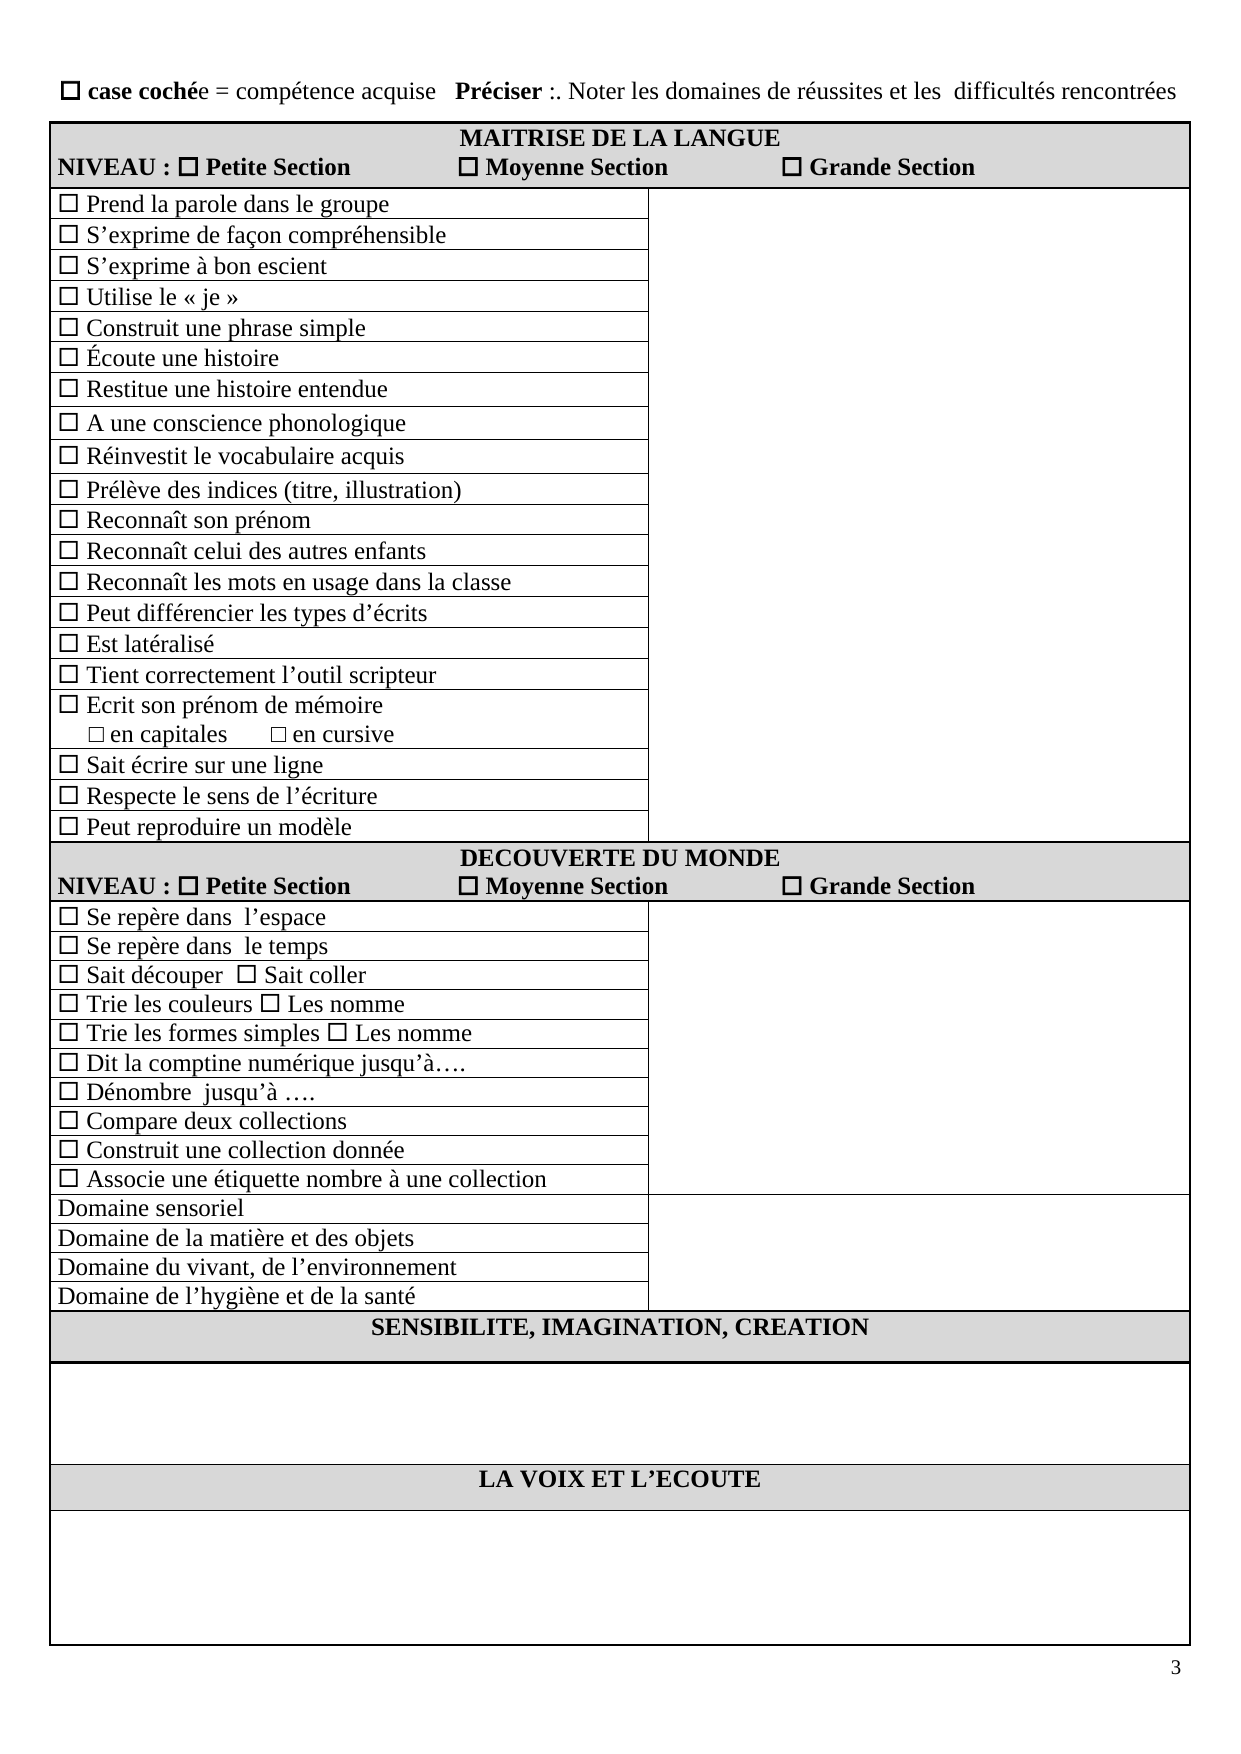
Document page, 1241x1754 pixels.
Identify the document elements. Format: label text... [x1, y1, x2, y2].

table_cell  Reconnaît son prénom [51, 505, 648, 534]
table_cell  Compare deux collections [51, 1107, 648, 1135]
table_cell  S’exprime de façon compréhensible [51, 219, 648, 249]
table_cell [51, 1364, 1189, 1464]
table_cell  Sait découper  Sait coller [51, 961, 648, 989]
table_cell  Trie les couleurs  Les nomme [51, 990, 648, 1018]
table_cell  Respecte le sens de l’écriture [51, 780, 648, 810]
table_cell  Construit une collection donnée [51, 1136, 648, 1164]
table_cell  Réinvestit le vocabulaire acquis [51, 440, 648, 473]
table_cell [649, 189, 1189, 841]
table_cell  Ecrit son prénom de mémoire □ en capitales □ en cursive [51, 690, 648, 748]
table_cell  Restitue une histoire entendue [51, 373, 648, 406]
table_cell  Peut reproduire un modèle [51, 811, 648, 841]
table_cell  Dénombre jusqu’à …. [51, 1078, 648, 1106]
table_cell DECOUVERTE DU MONDE NIVEAU :  Petite Section  Moyenne Section  Grande Section [51, 843, 1189, 900]
table_cell Domaine de l’hygiène et de la santé [51, 1282, 648, 1310]
table_cell SENSIBILITE, IMAGINATION, CREATION [51, 1312, 1189, 1361]
table_cell [649, 902, 1189, 1193]
table_cell  Peut différencier les types d’écrits [51, 597, 648, 627]
table_cell  Est latéralisé [51, 628, 648, 658]
table_cell  Prélève des indices (titre, illustration) [51, 474, 648, 503]
table_cell [51, 1511, 1189, 1644]
table_cell [649, 1195, 1189, 1310]
table_cell  Dit la comptine numérique jusqu’à…. [51, 1049, 648, 1077]
table_cell  Tient correctement l’outil scripteur [51, 659, 648, 688]
table_header MAITRISE DE LA LANGUE NIVEAU :  Petite Section  Moyenne Section  Grande Section [51, 124, 1189, 187]
table_cell  Reconnaît les mots en usage dans la classe [51, 566, 648, 596]
table_cell  Se repère dans l’espace [51, 902, 648, 931]
table_cell Domaine sensoriel [51, 1195, 648, 1223]
table_cell  Écoute une histoire [51, 342, 648, 372]
table_cell  Associe une étiquette nombre à une collection [51, 1165, 648, 1193]
table_cell  Utilise le « je » [51, 281, 648, 311]
text  case cochée = compétence acquise Préciser :. Noter les domaines de réussites et les difficultés rencontrées [59, 76, 1181, 105]
table_cell LA VOIX ET L’ECOUTE [51, 1465, 1189, 1510]
table_cell  Trie les formes simples  Les nomme [51, 1020, 648, 1048]
table_cell Domaine du vivant, de l’environnement [51, 1253, 648, 1281]
table_cell  Prend la parole dans le groupe [51, 189, 648, 218]
table_cell  Construit une phrase simple [51, 312, 648, 341]
table_cell  Se repère dans le temps [51, 932, 648, 960]
table_cell  Reconnaît celui des autres enfants [51, 535, 648, 565]
table_cell  Sait écrire sur une ligne [51, 749, 648, 779]
table_cell  A une conscience phonologique [51, 407, 648, 439]
table_cell Domaine de la matière et des objets [51, 1224, 648, 1252]
table_cell  S’exprime à bon escient [51, 250, 648, 280]
